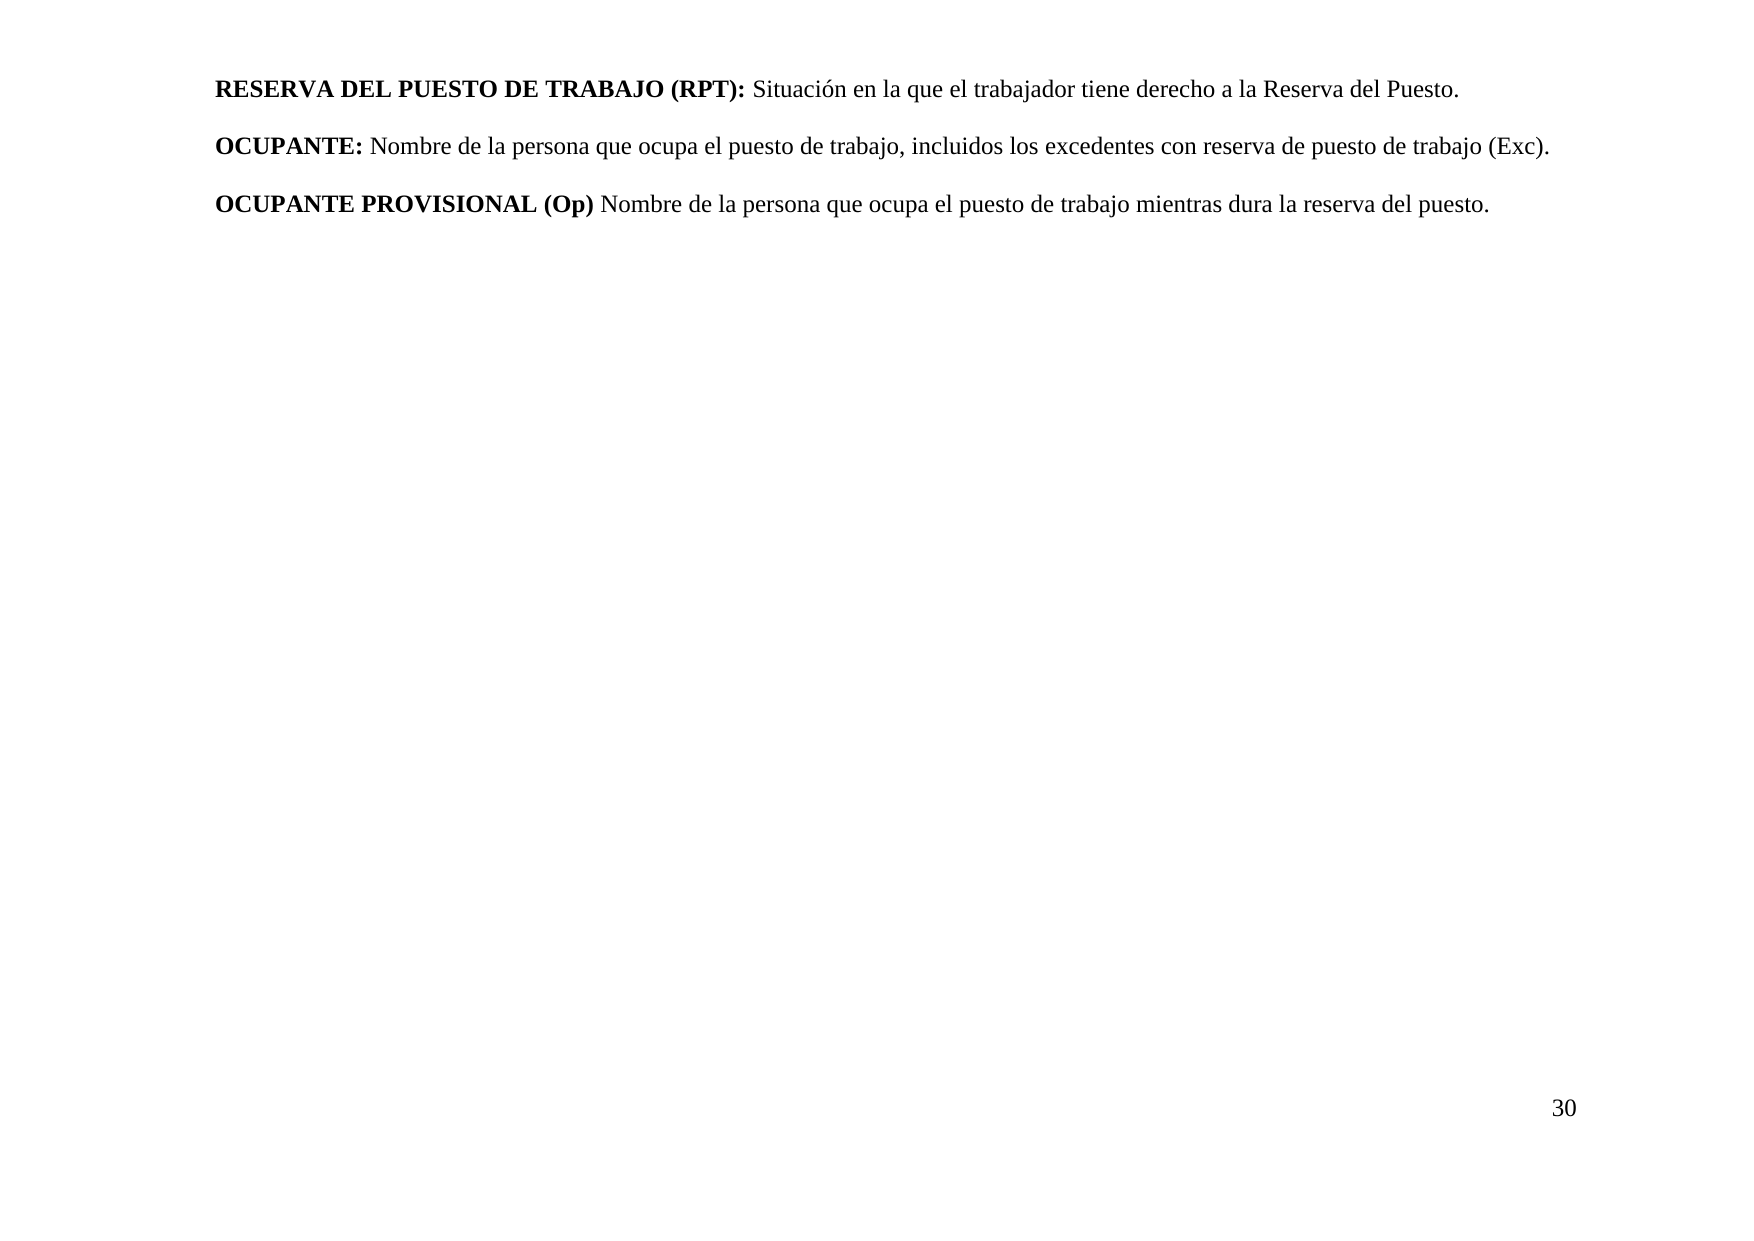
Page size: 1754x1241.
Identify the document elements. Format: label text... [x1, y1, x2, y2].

text OCUPANTE PROVISIONAL (Op) Nombre de la persona que ocupa el puesto de trabajo mientras dura la reserva del puesto. [215, 189, 1577, 218]
text RESERVA DEL PUESTO DE TRABAJO (RPT): Situación en la que el trabajador tiene derecho a la Reserva del Puesto. [215, 74, 1577, 103]
text Ocupante: Nombre de la persona que ocupa el puesto de trabajo, incluidos los excedentes con reserva de puesto de trabajo (Exc). [215, 131, 1577, 160]
